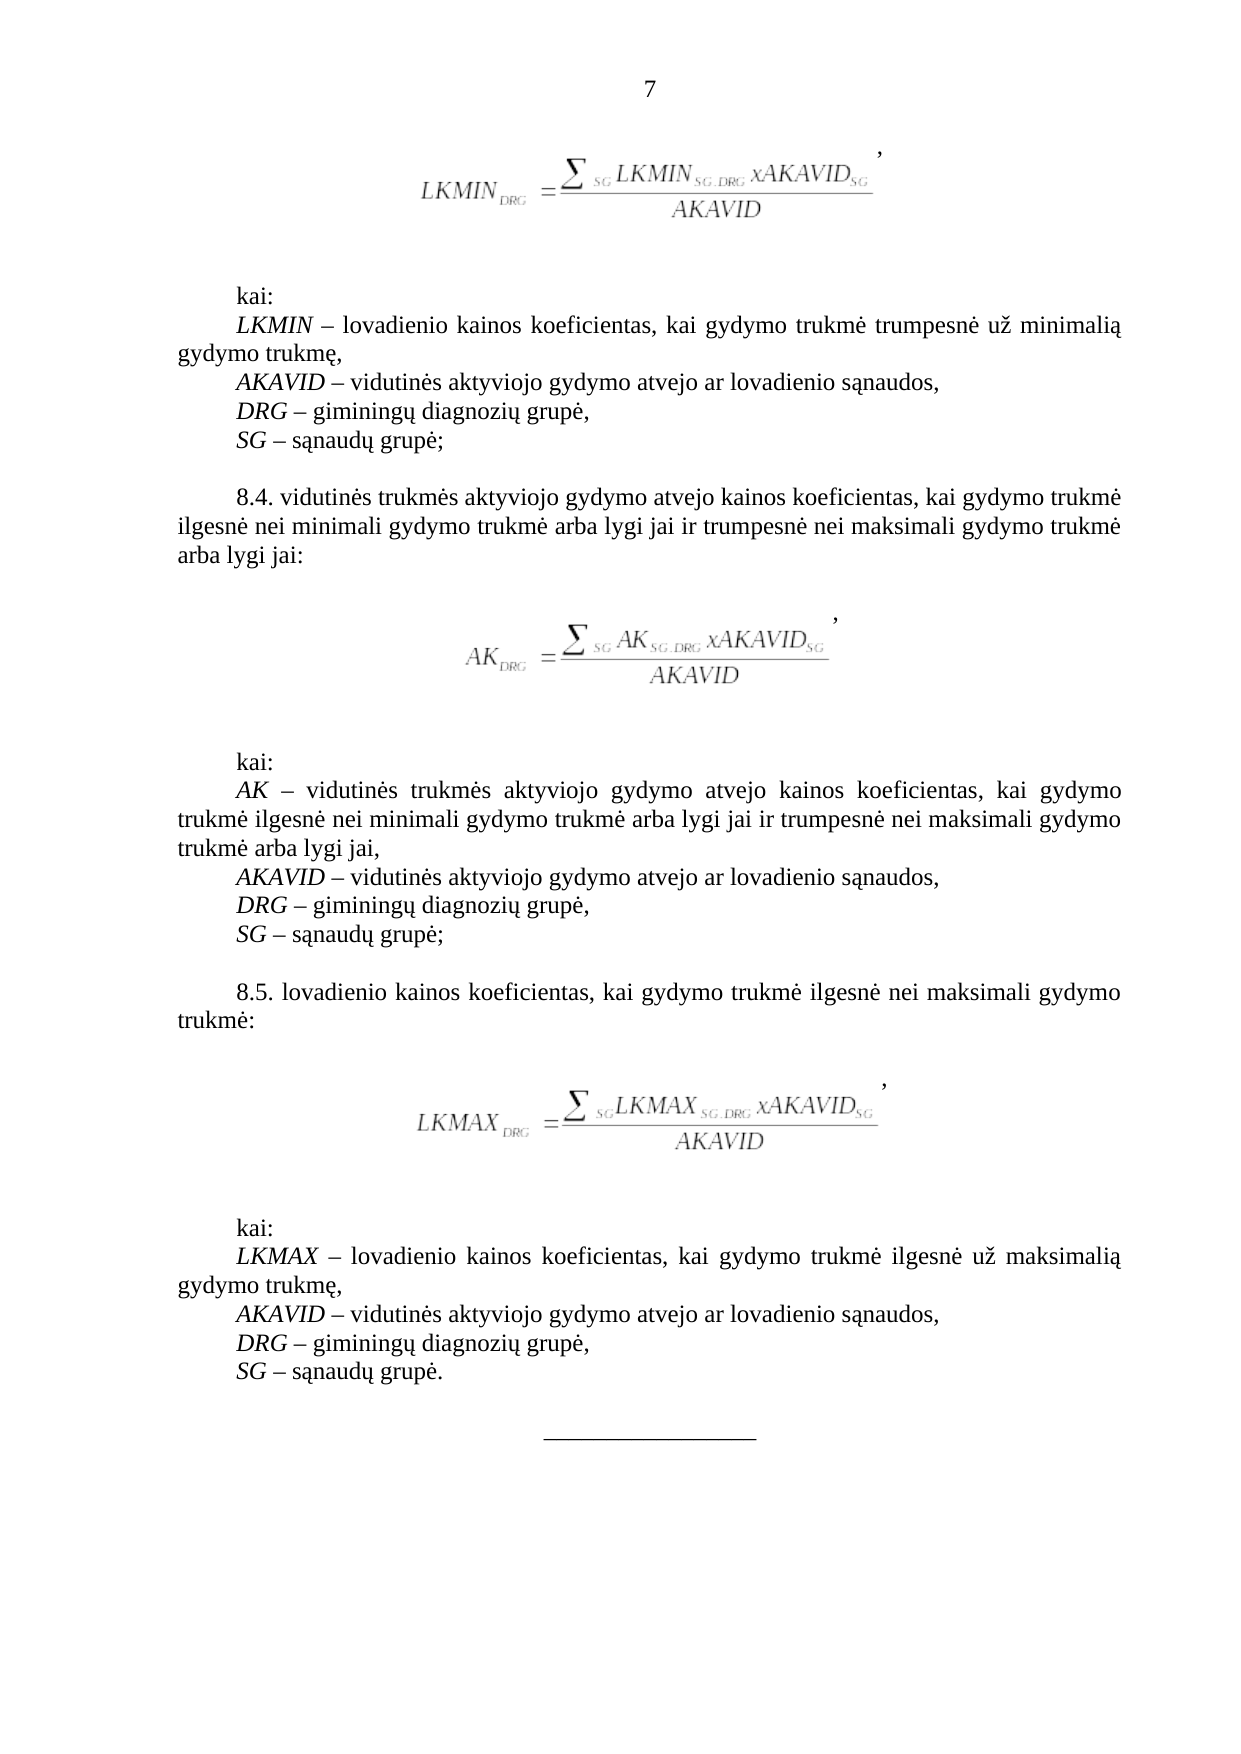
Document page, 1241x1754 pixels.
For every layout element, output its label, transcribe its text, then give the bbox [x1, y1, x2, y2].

text AK – vidutinės trukmės aktyviojo gydymo atvejo kainos koeficientas, kai gydymo trukmė ilgesnė nei minimali gydymo trukmė arba lygi jai ir trumpesnė nei maksimali gydymo trukmė arba lygi jai, [177, 776, 1122, 862]
text LKMAX – lovadienio kainos koeficientas, kai gydymo trukmė ilgesnė už maksimalią gydymo trukmę, [177, 1241, 1122, 1299]
text kai: [177, 1213, 1122, 1241]
text DRG – giminingų diagnozių grupė, [177, 396, 1122, 425]
text _________________ [177, 1414, 1122, 1443]
text kai: [177, 747, 1122, 776]
text SG – sąnaudų grupė; [177, 919, 1122, 948]
text , [177, 1063, 1122, 1155]
text 8.5. lovadienio kainos koeficientas, kai gydymo trukmė ilgesnė nei maksimali gydymo trukmė: [177, 977, 1122, 1034]
text LKMIN – lovadienio kainos koeficientas, kai gydymo trukmė trumpesnė už minimalią gydymo trukmę, [177, 310, 1122, 367]
text , [177, 597, 1122, 689]
text , [177, 131, 1122, 223]
text 8.4. vidutinės trukmės aktyviojo gydymo atvejo kainos koeficientas, kai gydymo trukmė ilgesnė nei minimali gydymo trukmė arba lygi jai ir trumpesnė nei maksimali gydymo trukmė arba lygi jai: [177, 482, 1122, 568]
text DRG – giminingų diagnozių grupė, [177, 891, 1122, 919]
text SG – sąnaudų grupė; [177, 425, 1122, 453]
text kai: [177, 281, 1122, 310]
text DRG – giminingų diagnozių grupė, [177, 1328, 1122, 1356]
text AKAVID – vidutinės aktyviojo gydymo atvejo ar lovadienio sąnaudos, [177, 367, 1122, 396]
text AKAVID – vidutinės aktyviojo gydymo atvejo ar lovadienio sąnaudos, [177, 862, 1122, 891]
text AKAVID – vidutinės aktyviojo gydymo atvejo ar lovadienio sąnaudos, [177, 1299, 1122, 1328]
text SG – sąnaudų grupė. [177, 1356, 1122, 1385]
